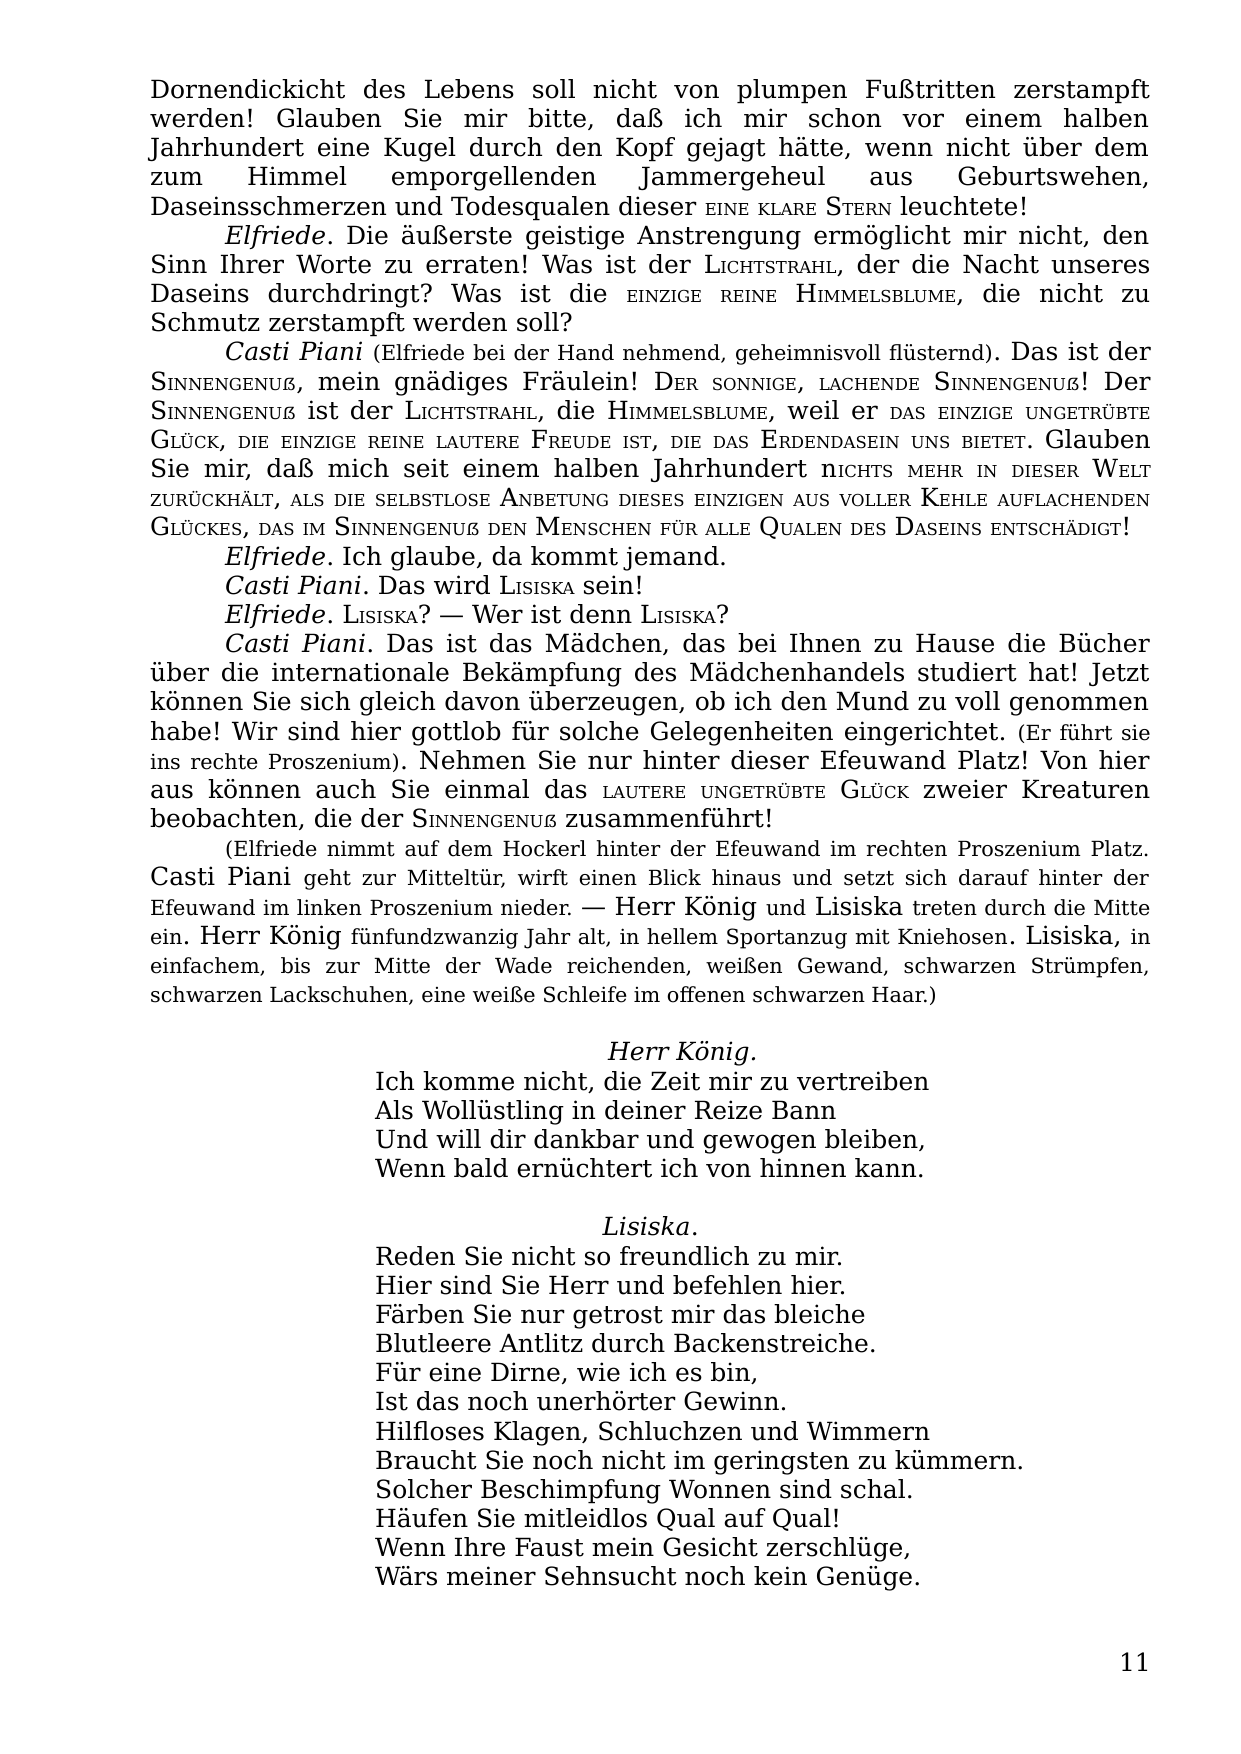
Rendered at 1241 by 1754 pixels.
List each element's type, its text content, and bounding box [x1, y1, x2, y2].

text Elfriede. Lisiska? — Wer ist denn Lisiska? [150, 600, 1151, 629]
text Färben Sie nur getrost mir das bleiche [375, 1300, 1151, 1329]
text (Elfriede nimmt auf dem Hockerl hinter der Efeuwand im rechten Proszenium Platz. Casti Piani geht zur Mitteltür, wirft einen Blick hinaus und setzt sich darauf hinter der Efeuwand im linken Proszenium nieder. — Herr König und Lisiska treten durch die Mitte ein. Herr König fünfundzwanzig Jahr alt, in hellem Sportanzug mit Kniehosen. Lisiska, in einfachem, bis zur Mitte der Wade reichenden, weißen Gewand, schwarzen Strümpfen, schwarzen Lackschuhen, eine weiße Schleife im offenen schwarzen Haar.) [150, 833, 1151, 1007]
text Wärs meiner Sehnsucht noch kein Genüge. [375, 1562, 1151, 1592]
text Elfriede. Die äußerste geistige Anstrengung ermöglicht mir nicht, den Sinn Ihrer Worte zu erraten! Was ist der Lichtstrahl, der die Nacht unseres Daseins durchdringt? Was ist die einzige reine Himmelsblume, die nicht zu Schmutz zerstampft werden soll? [150, 221, 1151, 337]
text Wenn bald ernüchtert ich von hinnen kann. [375, 1154, 1151, 1183]
text Hilfloses Klagen, Schluchzen und Wimmern [375, 1417, 1151, 1446]
text Ich komme nicht, die Zeit mir zu vertreiben [375, 1067, 1151, 1096]
text Hier sind Sie Herr und befehlen hier. [375, 1271, 1151, 1300]
text Reden Sie nicht so freundlich zu mir. [375, 1242, 1151, 1271]
text Für eine Dirne, wie ich es bin, [375, 1358, 1151, 1387]
text Braucht Sie noch nicht im geringsten zu kümmern. [375, 1446, 1151, 1475]
text Blutleere Antlitz durch Backenstreiche. [375, 1329, 1151, 1358]
text Ist das noch unerhörter Gewinn. [375, 1387, 1151, 1417]
text Solcher Beschimpfung Wonnen sind schal. [375, 1475, 1151, 1504]
text Casti Piani. Das ist das Mädchen, das bei Ihnen zu Hause die Bücher über die internationale Bekämpfung des Mädchenhandels studiert hat! Jetzt können Sie sich gleich davon überzeugen, ob ich den Mund zu voll genommen habe! Wir sind hier gottlob für solche Gelegenheiten eingerichtet. (Er führt sie ins rechte Proszenium). Nehmen Sie nur hinter dieser Efeuwand Platz! Von hier aus können auch Sie einmal das lautere ungetrübte Glück zweier Kreaturen beobachten, die der Sinnengenuß zusammenführt! [150, 629, 1151, 833]
text Wenn Ihre Faust mein Gesicht zerschlüge, [375, 1533, 1151, 1562]
text Herr König. [150, 1037, 1151, 1067]
text Casti Piani. Das wird Lisiska sein! [150, 571, 1151, 600]
text Elfriede. Ich glaube, da kommt jemand. [150, 542, 1151, 571]
text Und will dir dankbar und gewogen bleiben, [375, 1125, 1151, 1154]
text Dornendickicht des Lebens soll nicht von plumpen Fußtritten zerstampft werden! Glauben Sie mir bitte, daß ich mir schon vor einem halben Jahrhundert eine Kugel durch den Kopf gejagt hätte, wenn nicht über dem zum Himmel emporgellenden Jammergeheul aus Geburtswehen, Daseinsschmerzen und Todesqualen dieser eine klare Stern leuchtete! [150, 75, 1151, 221]
text Häufen Sie mitleidlos Qual auf Qual! [375, 1504, 1151, 1533]
text Lisiska. [150, 1212, 1151, 1242]
text Als Wollüstling in deiner Reize Bann [375, 1096, 1151, 1125]
text Casti Piani (Elfriede bei der Hand nehmend, geheimnisvoll flüsternd). Das ist der Sinnengenuß, mein gnädiges Fräulein! Der sonnige, lachende Sinnengenuß! Der Sinnengenuß ist der Lichtstrahl, die Himmelsblume, weil er das einzige ungetrübte Glück, die einzige reine lautere Freude ist, die das Erdendasein uns bietet. Glauben Sie mir, daß mich seit einem halben Jahrhundert nichts mehr in dieser Welt zurückhält, als die selbstlose Anbetung dieses einzigen aus voller Kehle auflachenden Glückes, das im Sinnengenuß den Menschen für alle Qualen des Daseins entschädigt! [150, 337, 1151, 542]
